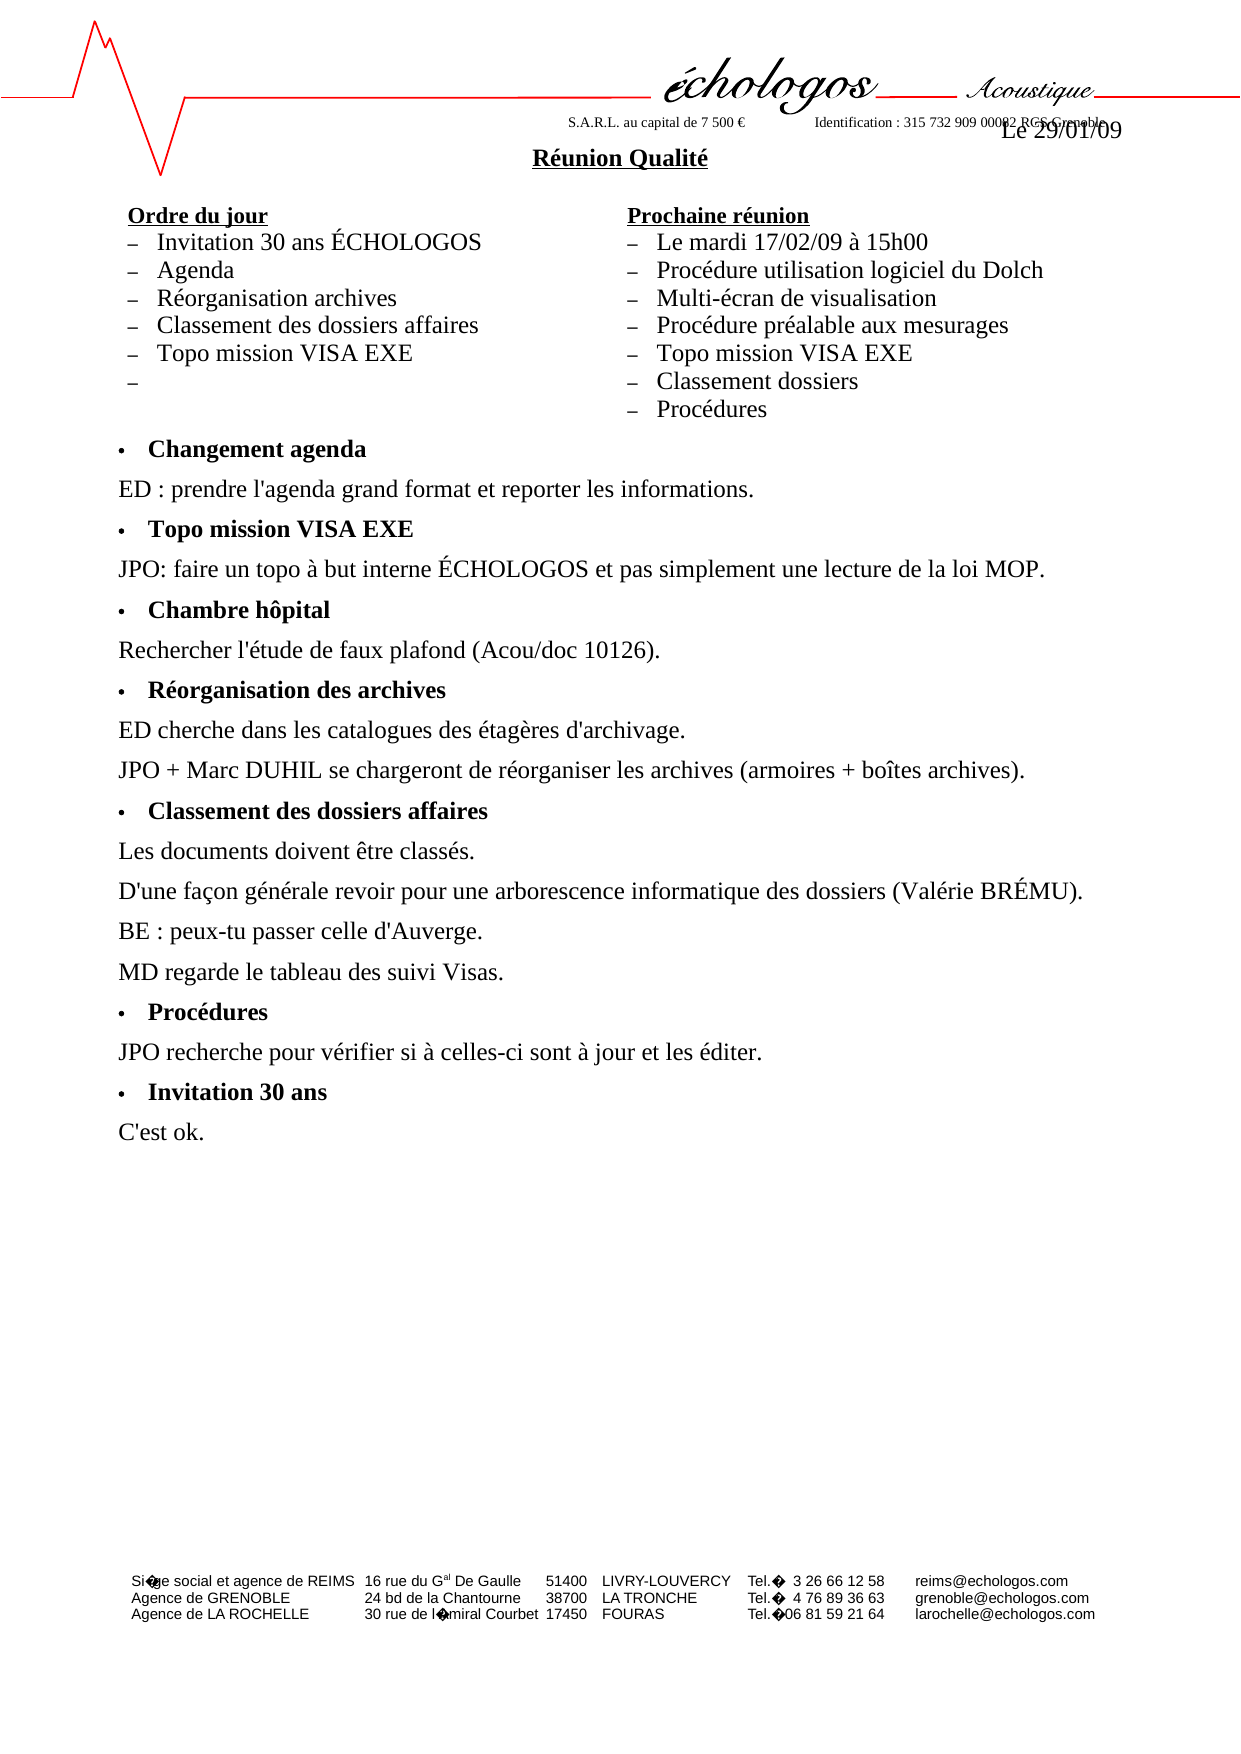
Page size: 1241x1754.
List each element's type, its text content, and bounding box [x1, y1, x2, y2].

title Réorganisation des archives [118, 676, 1122, 704]
title Changement agenda [118, 435, 1122, 463]
title [118, 116, 147, 144]
subtitle Les documents doivent être classés. [118, 837, 1122, 865]
text D'une façon générale revoir pour une arborescence informatique des dossiers (Valérie BRÉMU). [118, 877, 1122, 905]
subtitle ED : prendre l'agenda grand format et reporter les informations. [118, 475, 1122, 503]
subtitle Rechercher l'étude de faux plafond (Acou/doc 10126). [118, 636, 1122, 664]
table_header Prochaine réunion [620, 197, 1122, 228]
title Topo mission VISA EXE [118, 515, 1122, 543]
text BE : peux-tu passer celle d'Auverge. [118, 917, 1122, 945]
title Chambre hôpital [118, 596, 1122, 623]
title Réunion Qualité [163, 144, 1122, 172]
title [140, 116, 177, 144]
title [118, 144, 158, 172]
title [151, 144, 169, 171]
subtitle JPO recherche pour vérifier si à celles-ci sont à jour et les éditer. [118, 1038, 1122, 1066]
table_cell Invitation 30 ans ÉCHOLOGOS Agenda Réorganisation archives Classement des dossiers affaires Topo mission VISA EXE [120, 229, 620, 422]
text MD regarde le tableau des suivi Visas. [118, 958, 1122, 985]
title Le 29/01/09 [172, 116, 1122, 144]
subtitle C'est ok. [118, 1118, 1122, 1146]
title Classement des dossiers affaires [118, 797, 1122, 824]
text JPO + Marc DUHIL se chargeront de réorganiser les archives (armoires + boîtes archives). [118, 757, 1122, 784]
title Procédures [118, 998, 1122, 1026]
subtitle ED cherche dans les catalogues des étagères d'archivage. [118, 716, 1122, 744]
table_cell Le mardi 17/02/09 à 15h00 Procédure utilisation logiciel du Dolch Multi-écran de visualisation Procédure préalable aux mesurages Topo mission VISA EXE Classement dossiers Procédures [620, 229, 1122, 422]
text JPO: faire un topo à but interne ÉCHOLOGOS et pas simplement une lecture de la loi MOP. [118, 556, 1122, 583]
title Invitation 30 ans [118, 1078, 1122, 1106]
table_header Ordre du jour [120, 197, 620, 228]
